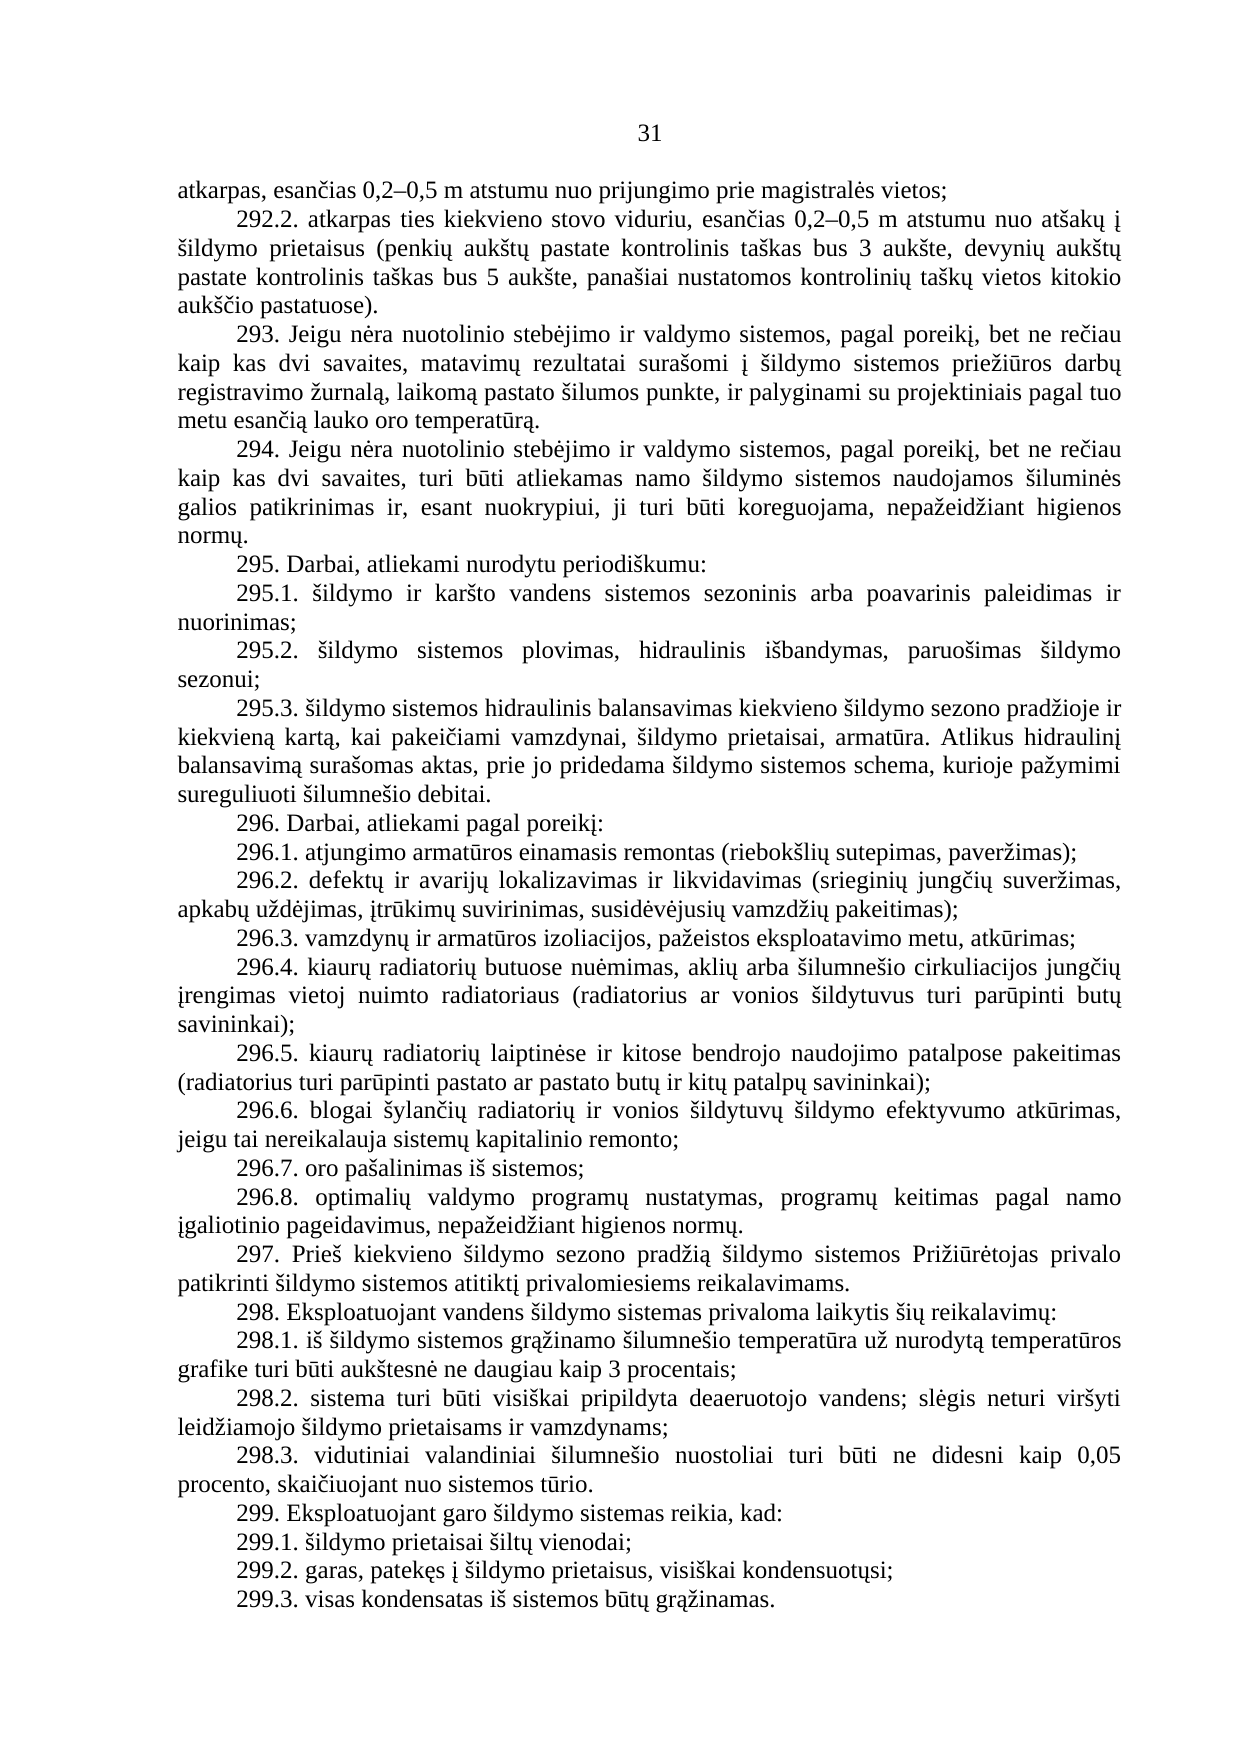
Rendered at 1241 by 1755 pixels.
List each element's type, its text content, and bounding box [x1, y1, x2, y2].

text 295.2. šildymo sistemos plovimas, hidraulinis išbandymas, paruošimas šildymo sezonui; [177, 636, 1122, 693]
text 296.1. atjungimo armatūros einamasis remontas (riebokšlių sutepimas, paveržimas); [177, 837, 1122, 866]
text 296.4. kiaurų radiatorių butuose nuėmimas, aklių arba šilumnešio cirkuliacijos jungčių įrengimas vietoj nuimto radiatoriaus (radiatorius ar vonios šildytuvus turi parūpinti butų savininkai); [177, 952, 1122, 1038]
text 298.1. iš šildymo sistemos grąžinamo šilumnešio temperatūra už nurodytą temperatūros grafike turi būti aukštesnė ne daugiau kaip 3 procentais; [177, 1326, 1122, 1383]
text 296.5. kiaurų radiatorių laiptinėse ir kitose bendrojo naudojimo patalpose pakeitimas (radiatorius turi parūpinti pastato ar pastato butų ir kitų patalpų savininkai); [177, 1038, 1122, 1096]
text 292.2. atkarpas ties kiekvieno stovo viduriu, esančias 0,2–0,5 m atstumu nuo atšakų į šildymo prietaisus (penkių aukštų pastate kontrolinis taškas bus 3 aukšte, devynių aukštų pastate kontrolinis taškas bus 5 aukšte, panašiai nustatomos kontrolinių taškų vietos kitokio aukščio pastatuose). [177, 204, 1122, 319]
text 295.1. šildymo ir karšto vandens sistemos sezoninis arba poavarinis paleidimas ir nuorinimas; [177, 578, 1122, 636]
text 299.2. garas, patekęs į šildymo prietaisus, visiškai kondensuotųsi; [177, 1556, 1122, 1584]
text atkarpas, esančias 0,2–0,5 m atstumu nuo prijungimo prie magistralės vietos; [177, 176, 1122, 204]
text 296.3. vamzdynų ir armatūros izoliacijos, pažeistos eksploatavimo metu, atkūrimas; [177, 923, 1122, 952]
text 296.7. oro pašalinimas iš sistemos; [177, 1153, 1122, 1182]
text 299.3. visas kondensatas iš sistemos būtų grąžinamas. [177, 1584, 1122, 1613]
text 293. Jeigu nėra nuotolinio stebėjimo ir valdymo sistemos, pagal poreikį, bet ne rečiau kaip kas dvi savaites, matavimų rezultatai surašomi į šildymo sistemos priežiūros darbų registravimo žurnalą, laikomą pastato šilumos punkte, ir palyginami su projektiniais pagal tuo metu esančią lauko oro temperatūrą. [177, 319, 1122, 434]
text 297. Prieš kiekvieno šildymo sezono pradžią šildymo sistemos Prižiūrėtojas privalo patikrinti šildymo sistemos atitiktį privalomiesiems reikalavimams. [177, 1239, 1122, 1297]
text 296.8. optimalių valdymo programų nustatymas, programų keitimas pagal namo įgaliotinio pageidavimus, nepažeidžiant higienos normų. [177, 1182, 1122, 1239]
text 294. Jeigu nėra nuotolinio stebėjimo ir valdymo sistemos, pagal poreikį, bet ne rečiau kaip kas dvi savaites, turi būti atliekamas namo šildymo sistemos naudojamos šiluminės galios patikrinimas ir, esant nuokrypiui, ji turi būti koreguojama, nepažeidžiant higienos normų. [177, 434, 1122, 549]
text 296.2. defektų ir avarijų lokalizavimas ir likvidavimas (srieginių jungčių suveržimas, apkabų uždėjimas, įtrūkimų suvirinimas, susidėvėjusių vamzdžių pakeitimas); [177, 866, 1122, 923]
text 299.1. šildymo prietaisai šiltų vienodai; [177, 1527, 1122, 1556]
text 295. Darbai, atliekami nurodytu periodiškumu: [177, 549, 1122, 578]
text 296.6. blogai šylančių radiatorių ir vonios šildytuvų šildymo efektyvumo atkūrimas, jeigu tai nereikalauja sistemų kapitalinio remonto; [177, 1096, 1122, 1153]
text 298.3. vidutiniai valandiniai šilumnešio nuostoliai turi būti ne didesni kaip 0,05 procento, skaičiuojant nuo sistemos tūrio. [177, 1441, 1122, 1498]
text 298. Eksploatuojant vandens šildymo sistemas privaloma laikytis šių reikalavimų: [177, 1297, 1122, 1326]
text 296. Darbai, atliekami pagal poreikį: [177, 808, 1122, 837]
text 298.2. sistema turi būti visiškai pripildyta deaeruotojo vandens; slėgis neturi viršyti leidžiamojo šildymo prietaisams ir vamzdynams; [177, 1383, 1122, 1441]
text 299. Eksploatuojant garo šildymo sistemas reikia, kad: [177, 1498, 1122, 1527]
text 295.3. šildymo sistemos hidraulinis balansavimas kiekvieno šildymo sezono pradžioje ir kiekvieną kartą, kai pakeičiami vamzdynai, šildymo prietaisai, armatūra. Atlikus hidraulinį balansavimą surašomas aktas, prie jo pridedama šildymo sistemos schema, kurioje pažymimi sureguliuoti šilumnešio debitai. [177, 693, 1122, 808]
